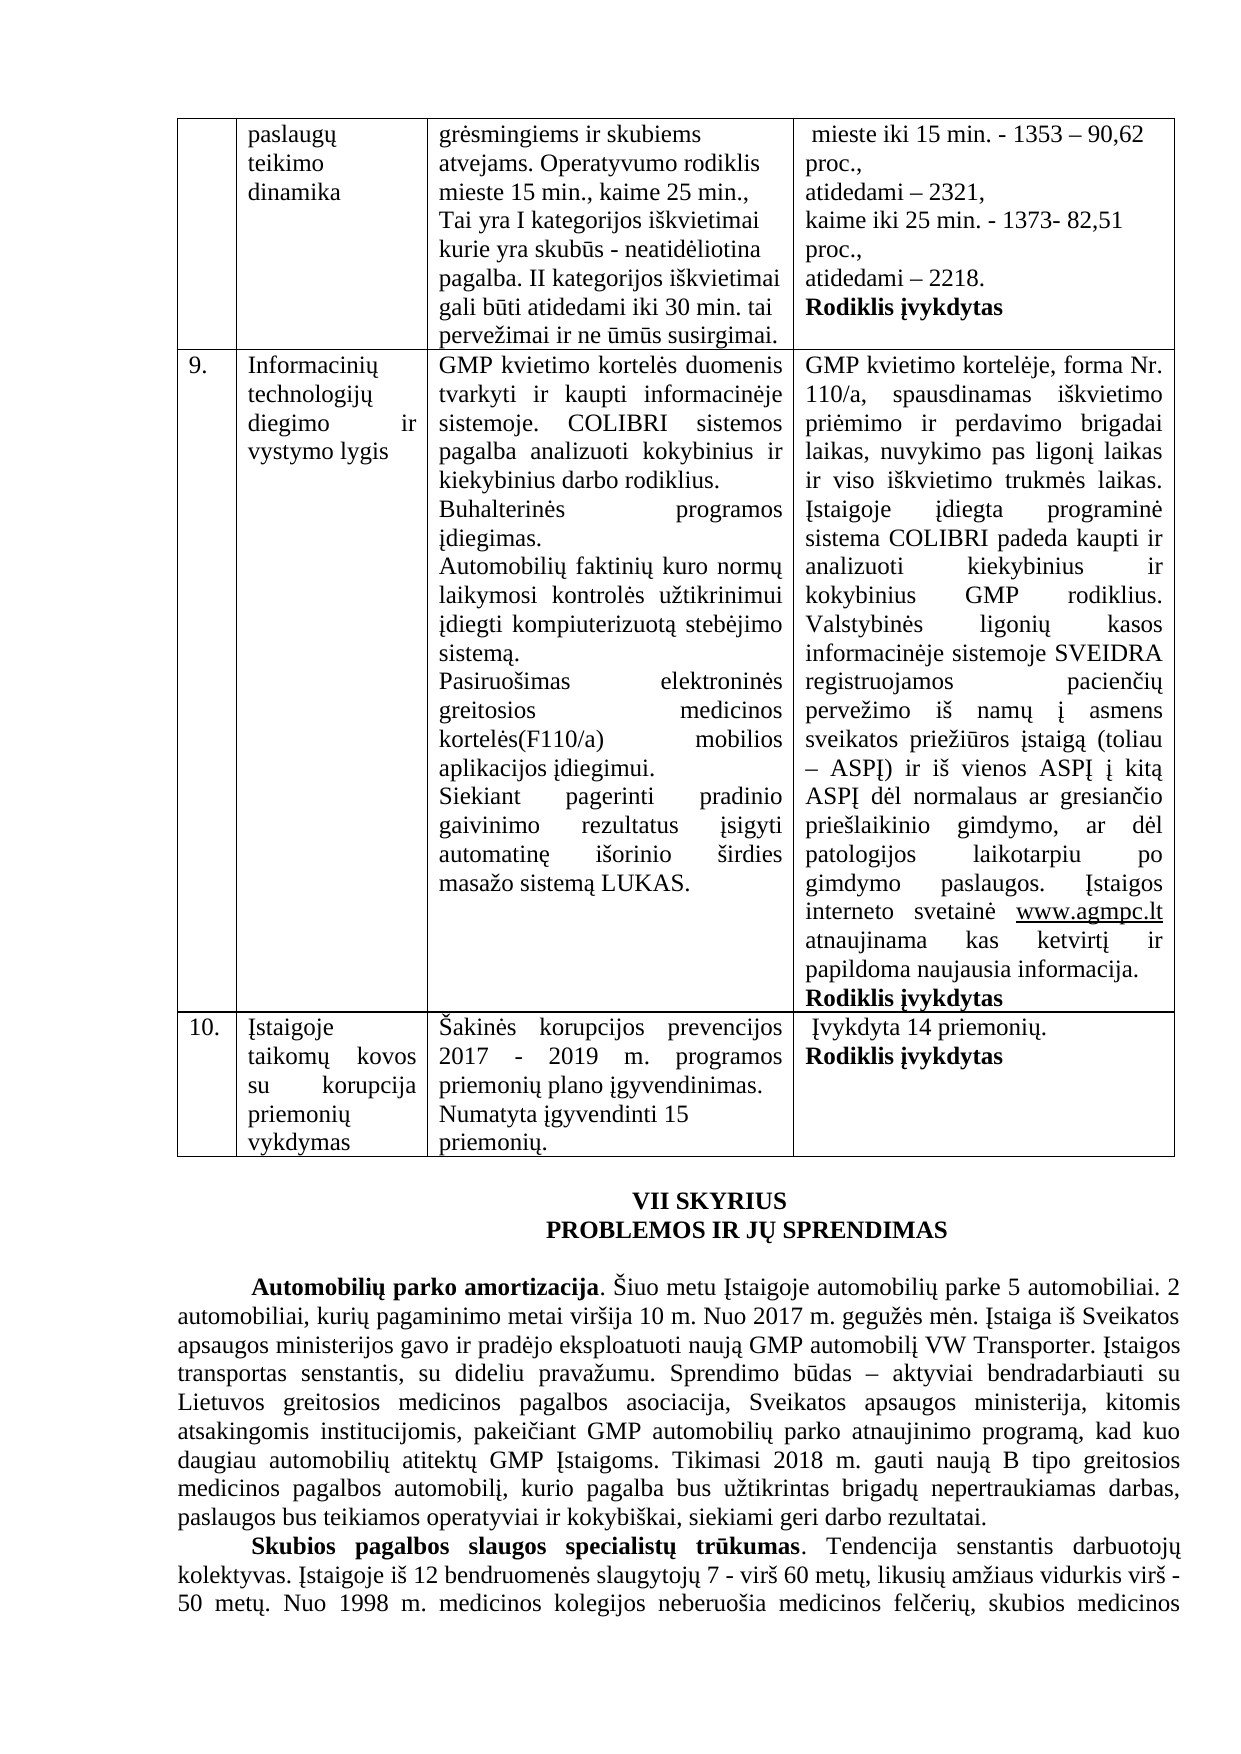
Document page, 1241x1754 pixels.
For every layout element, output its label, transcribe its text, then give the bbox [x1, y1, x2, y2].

text VII SKYRIUS [177, 1186, 1240, 1215]
table_cell grėsmingiems ir skubiems atvejams. Operatyvumo rodiklis mieste 15 min., kaime 25 min., Tai yra I kategorijos iškvietimai kurie yra skubūs - neatidėliotina pagalba. II kategorijos iškvietimai gali būti atidedami iki 30 min. tai pervežimai ir ne ūmūs susirgimai. [428, 119, 793, 349]
table_cell Įstaigoje taikomų kovos su korupcija priemonių vykdymas [237, 1013, 427, 1156]
table_cell GMP kvietimo kortelėje, forma Nr. 110/a, spausdinamas iškvietimo priėmimo ir perdavimo brigadai laikas, nuvykimo pas ligonį laikas ir viso iškvietimo trukmės laikas. Įstaigoje įdiegta programinė sistema COLIBRI padeda kaupti ir analizuoti kiekybinius ir kokybinius GMP rodiklius. Valstybinės ligonių kasos informacinėje sistemoje SVEIDRA registruojamos pacienčių pervežimo iš namų į asmens sveikatos priežiūros įstaigą (toliau – ASPĮ) ir iš vienos ASPĮ į kitą ASPĮ dėl normalaus ar gresiančio priešlaikinio gimdymo, ar dėl patologijos laikotarpiu po gimdymo paslaugos. Įstaigos interneto svetainė www.agmpc.lt atnaujinama kas ketvirtį ir papildoma naujausia informacija. Rodiklis įvykdytas [794, 350, 1174, 1011]
table_cell Informacinių technologijų diegimo ir vystymo lygis [237, 350, 427, 1011]
table_cell 10. [178, 1013, 236, 1156]
table_cell 9. [178, 350, 236, 1011]
text Skubios pagalbos slaugos specialistų trūkumas. Tendencija senstantis darbuotojų kolektyvas. Įstaigoje iš 12 bendruomenės slaugytojų 7 - virš 60 metų, likusių amžiaus vidurkis virš - 50 metų. Nuo 1998 m. medicinos kolegijos neberuošia medicinos felčerių, skubios medicinos [177, 1531, 1181, 1617]
table_cell [178, 119, 236, 349]
table_cell paslaugų teikimo dinamika [237, 119, 427, 349]
table_cell GMP kvietimo kortelės duomenis tvarkyti ir kaupti informacinėje sistemoje. COLIBRI sistemos pagalba analizuoti kokybinius ir kiekybinius darbo rodiklius. Buhalterinės programos įdiegimas. Automobilių faktinių kuro normų laikymosi kontrolės užtikrinimui įdiegti kompiuterizuotą stebėjimo sistemą. Pasiruošimas elektroninės greitosios medicinos kortelės(F110/a) mobilios aplikacijos įdiegimui. Siekiant pagerinti pradinio gaivinimo rezultatus įsigyti automatinę išorinio širdies masažo sistemą LUKAS. [428, 350, 793, 1011]
text Automobilių parko amortizacija. Šiuo metu Įstaigoje automobilių parke 5 automobiliai. 2 automobiliai, kurių pagaminimo metai viršija 10 m. Nuo 2017 m. gegužės mėn. Įstaiga iš Sveikatos apsaugos ministerijos gavo ir pradėjo eksploatuoti naują GMP automobilį VW Transporter. Įstaigos transportas senstantis, su dideliu pravažumu. Sprendimo būdas – aktyviai bendradarbiauti su Lietuvos greitosios medicinos pagalbos asociacija, Sveikatos apsaugos ministerija, kitomis atsakingomis institucijomis, pakeičiant GMP automobilių parko atnaujinimo programą, kad kuo daugiau automobilių atitektų GMP Įstaigoms. Tikimasi 2018 m. gauti naują B tipo greitosios medicinos pagalbos automobilį, kurio pagalba bus užtikrintas brigadų nepertraukiamas darbas, paslaugos bus teikiamos operatyviai ir kokybiškai, siekiami geri darbo rezultatai. [177, 1272, 1181, 1531]
table_cell - mieste iki 15 min. - 1353 – 90,62 proc., atidedami – 2321, kaime iki 25 min. - 1373- 82,51 proc., atidedami – 2218. Rodiklis įvykdytas [794, 119, 1174, 349]
table_cell Šakinės korupcijos prevencijos 2017 - 2019 m. programos priemonių plano įgyvendinimas. Numatyta įgyvendinti 15 priemonių. [428, 1013, 793, 1156]
table_cell Įvykdyta 14 priemonių. Rodiklis įvykdytas [794, 1013, 1174, 1156]
text PROBLEMOS IR JŲ SPRENDIMAS [252, 1215, 1240, 1243]
